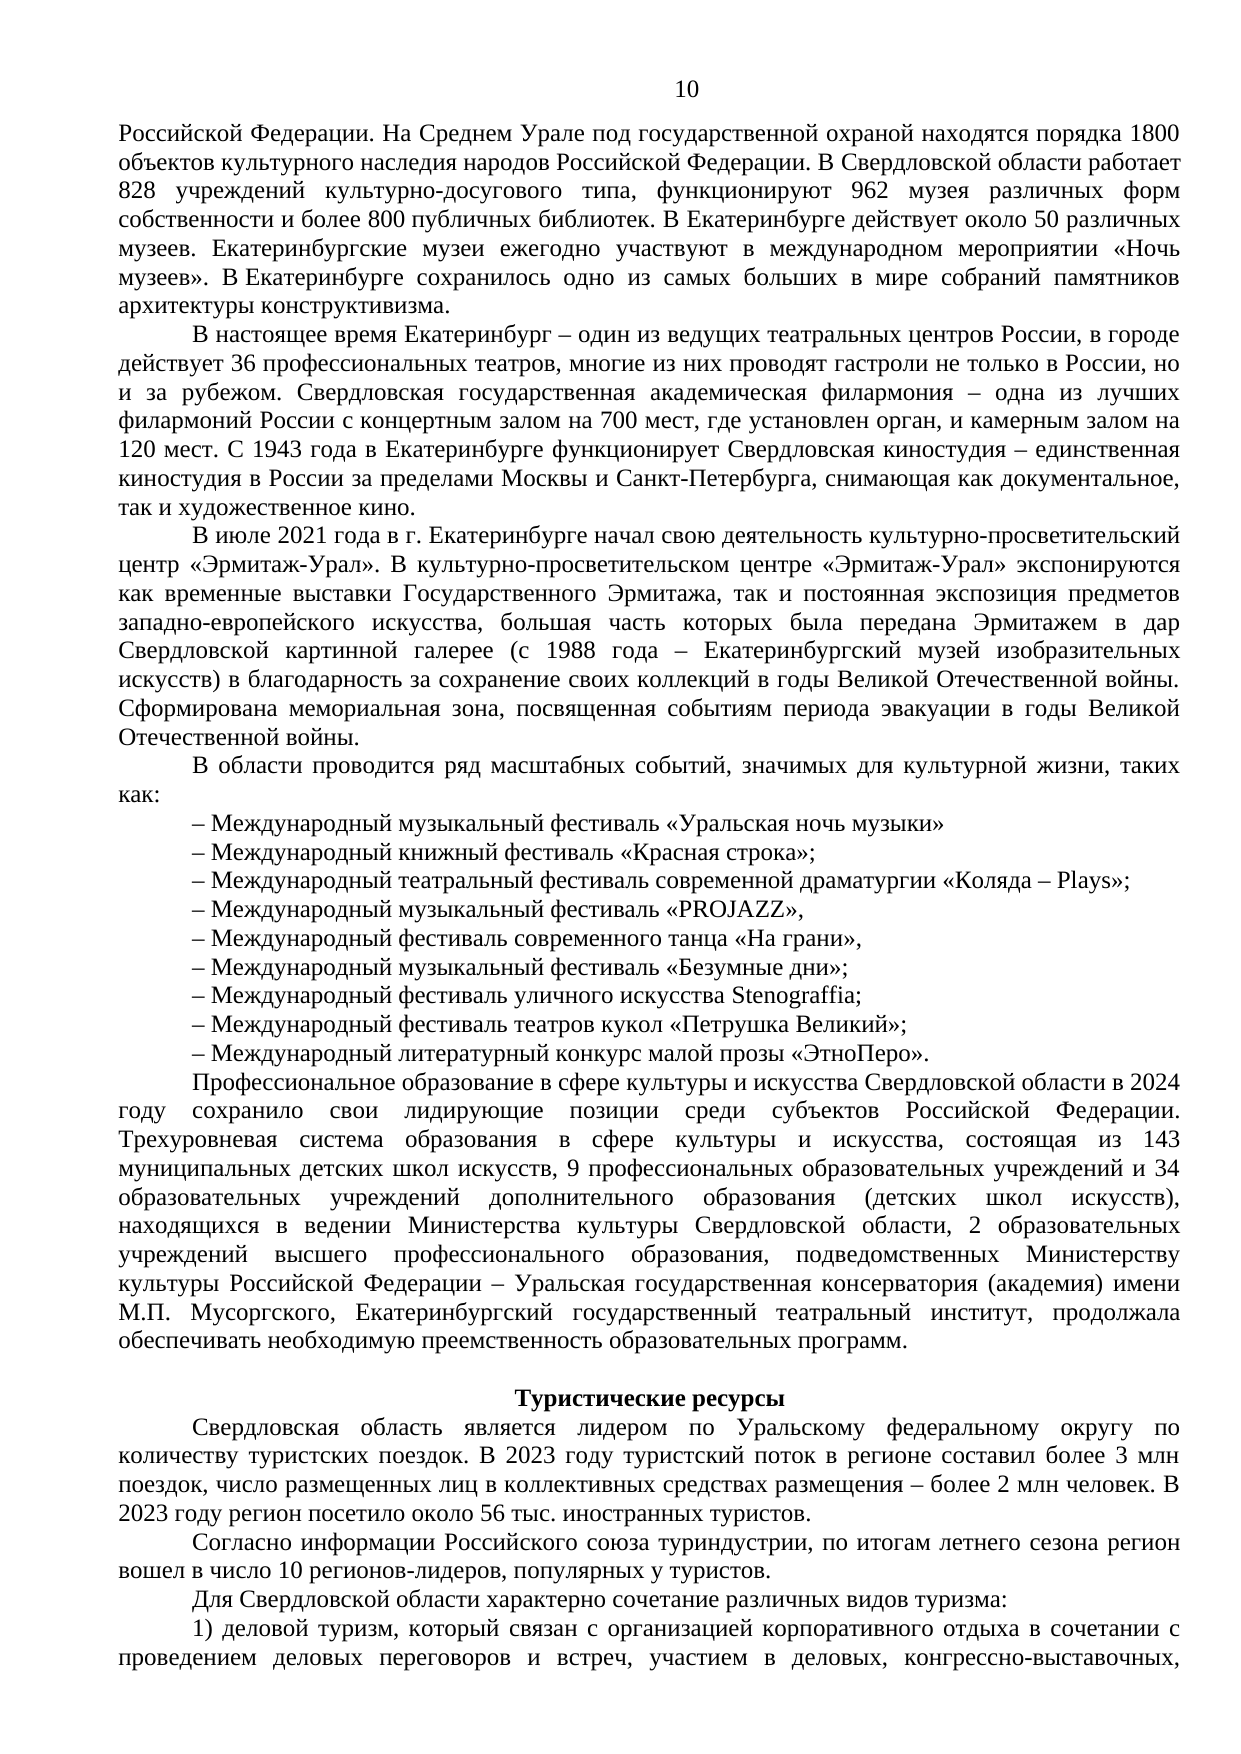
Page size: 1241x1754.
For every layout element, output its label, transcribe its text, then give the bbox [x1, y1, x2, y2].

text – Международный театральный фестиваль современной драматургии «Коляда – Plays»; [118, 866, 1181, 894]
text Для Свердловской области характерно сочетание различных видов туризма: [118, 1584, 1181, 1613]
text Профессиональное образование в сфере культуры и искусства Свердловской области в 2024 году сохранило свои лидирующие позиции среди субъектов Российской Федерации. Трехуровневая система образования в сфере культуры и искусства, состоящая из 143 муниципальных детских школ искусств, 9 профессиональных образовательных учреждений и 34 образовательных учреждений дополнительного образования (детских школ искусств), находящихся в ведении Министерства культуры Свердловской области, 2 образовательных учреждений высшего профессионального образования, подведомственных Министерству культуры Российской Федерации – Уральская государственная консерватория (академия) имени М.П. Мусоргского, Екатеринбургский государственный театральный институт, продолжала обеспечивать необходимую преемственность образовательных программ. [118, 1067, 1181, 1354]
text – Международный фестиваль уличного искусства Stenograffia; [118, 981, 1181, 1009]
text – Международный музыкальный фестиваль «PROJAZZ», [118, 894, 1181, 923]
text – Международный музыкальный фестиваль «Безумные дни»; [118, 952, 1181, 981]
text – Международный музыкальный фестиваль «Уральская ночь музыки» [118, 808, 1181, 837]
text В области проводится ряд масштабных событий, значимых для культурной жизни, таких как: [118, 751, 1181, 808]
text В настоящее время Екатеринбург – один из ведущих театральных центров России, в городе действует 36 профессиональных театров, многие из них проводят гастроли не только в России, но и за рубежом. Свердловская государственная академическая филармония – одна из лучших филармоний России с концертным залом на 700 мест, где установлен орган, и камерным залом на 120 мест. С 1943 года в Екатеринбурге функционирует Свердловская киностудия – единственная киностудия в России за пределами Москвы и Санкт-Петербурга, снимающая как документальное, так и художественное кино. [118, 319, 1181, 521]
text – Международный фестиваль театров кукол «Петрушка Великий»; [118, 1009, 1181, 1038]
text Согласно информации Российского союза туриндустрии, по итогам летнего сезона регион вошел в число 10 регионов-лидеров, популярных у туристов. [118, 1527, 1181, 1584]
text – Международный фестиваль современного танца «На грани», [118, 923, 1181, 952]
text Свердловская область является лидером по Уральскому федеральному округу по количеству туристских поездок. В 2023 году туристский поток в регионе составил более 3 млн поездок, число размещенных лиц в коллективных средствах размещения – более 2 млн человек. В 2023 году регион посетило около 56 тыс. иностранных туристов. [118, 1412, 1181, 1527]
text – Международный книжный фестиваль «Красная строка»; [118, 837, 1181, 866]
text 1) деловой туризм, который связан с организацией корпоративного отдыха в сочетании с проведением деловых переговоров и встреч, участием в деловых, конгрессно-выставочных, [118, 1613, 1181, 1671]
text – Международный литературный конкурс малой прозы «ЭтноПеро». [118, 1038, 1181, 1067]
text В июле 2021 года в г. Екатеринбурге начал свою деятельность культурно-просветительский центр «Эрмитаж-Урал». В культурно-просветительском центре «Эрмитаж-Урал» экспонируются как временные выставки Государственного Эрмитажа, так и постоянная экспозиция предметов западно-европейского искусства, большая часть которых была передана Эрмитажем в дар Свердловской картинной галерее (с 1988 года – Екатеринбургский музей изобразительных искусств) в благодарность за сохранение своих коллекций в годы Великой Отечественной войны. Сформирована мемориальная зона, посвященная событиям периода эвакуации в годы Великой Отечественной войны. [118, 521, 1181, 751]
text Российской Федерации. На Среднем Урале под государственной охраной находятся порядка 1800 объектов культурного наследия народов Российской Федерации. В Свердловской области работает 828 учреждений культурно-досугового типа, функционируют 962 музея различных форм собственности и более 800 публичных библиотек. В Екатеринбурге действует около 50 различных музеев. Екатеринбургские музеи ежегодно участвуют в международном мероприятии «Ночь музеев». В Екатеринбурге сохранилось одно из самых больших в мире собраний памятников архитектуры конструктивизма. [118, 118, 1181, 319]
text Туристические ресурсы [118, 1383, 1181, 1412]
